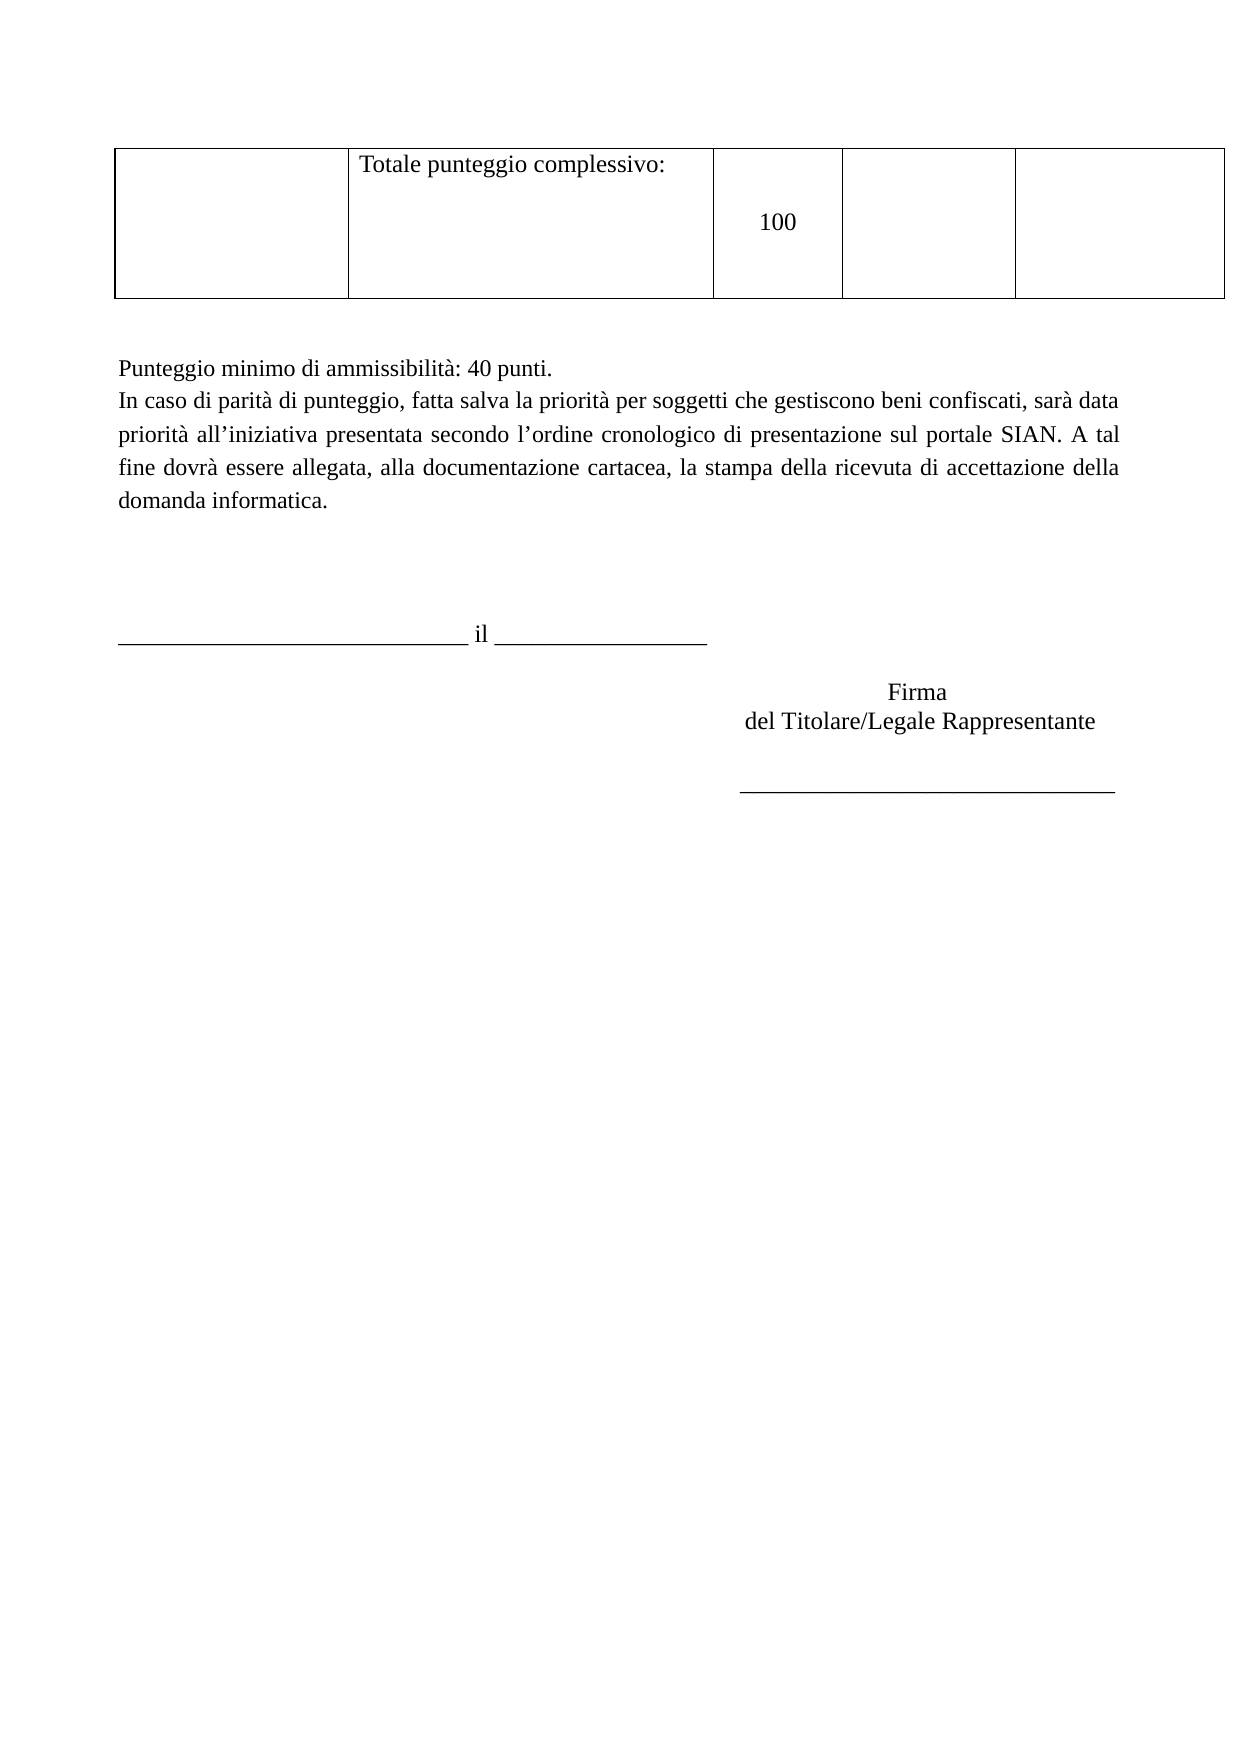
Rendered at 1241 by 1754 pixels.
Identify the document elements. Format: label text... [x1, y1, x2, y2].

table_cell 100 [714, 149, 842, 298]
text ____________________________ il _________________ [118, 619, 1122, 648]
text Firma [718, 677, 1122, 706]
table_cell [843, 149, 1015, 298]
table_cell [1016, 149, 1224, 298]
text del Titolare/Legale Rappresentante [718, 706, 1122, 734]
table_cell [116, 149, 348, 298]
table_cell Totale punteggio complessivo: [349, 149, 713, 298]
text ______________________________ [142, 763, 1122, 797]
text Punteggio minimo di ammissibilità: 40 punti. [118, 354, 1122, 382]
text In caso di parità di punteggio, fatta salva la priorità per soggetti che gestiscono beni confiscati, sarà data priorità all’iniziativa presentata secondo l’ordine cronologico di presentazione sul portale SIAN. A tal fine dovrà essere allegata, alla documentazione cartacea, la stampa della ricevuta di accettazione della domanda informatica. [118, 382, 1122, 515]
